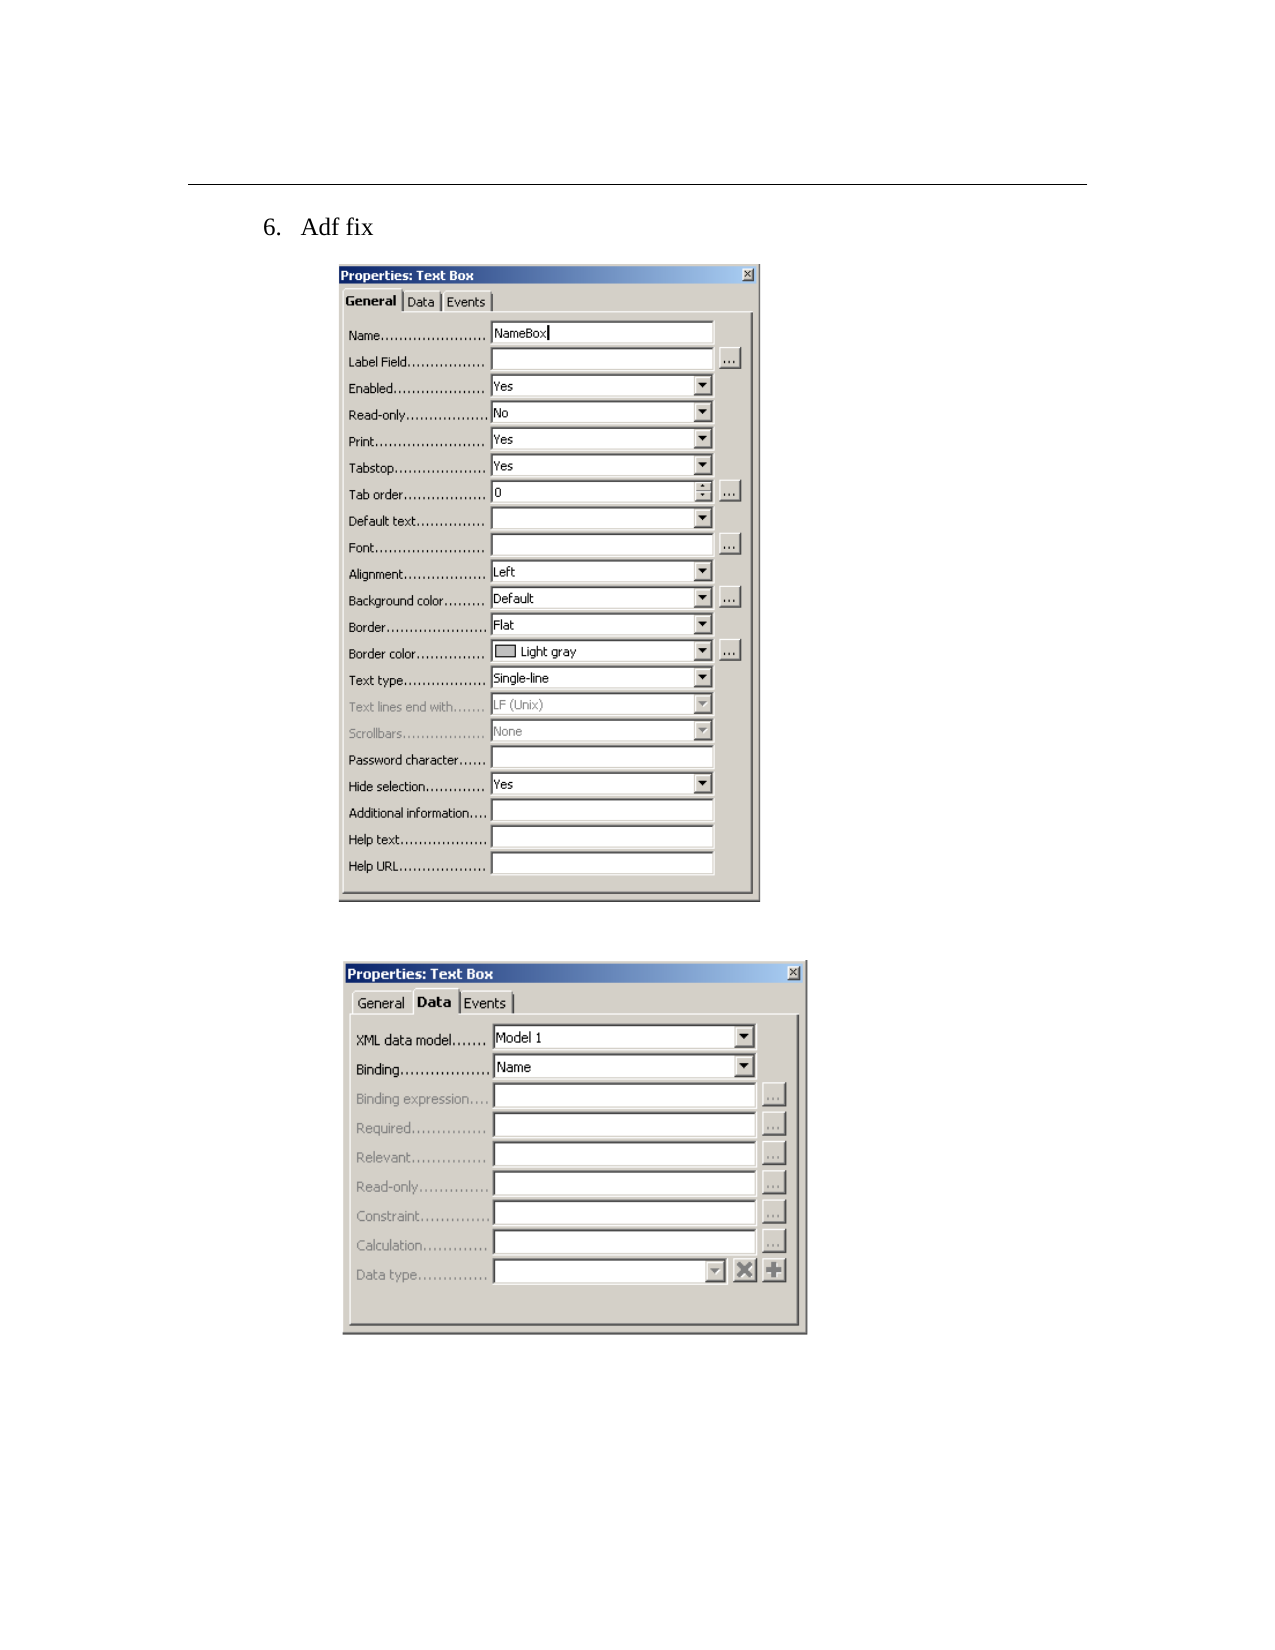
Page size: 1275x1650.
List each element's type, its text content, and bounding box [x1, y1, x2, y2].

list Adf fix [263, 213, 1087, 241]
picture [338, 264, 761, 902]
picture [342, 960, 808, 1336]
